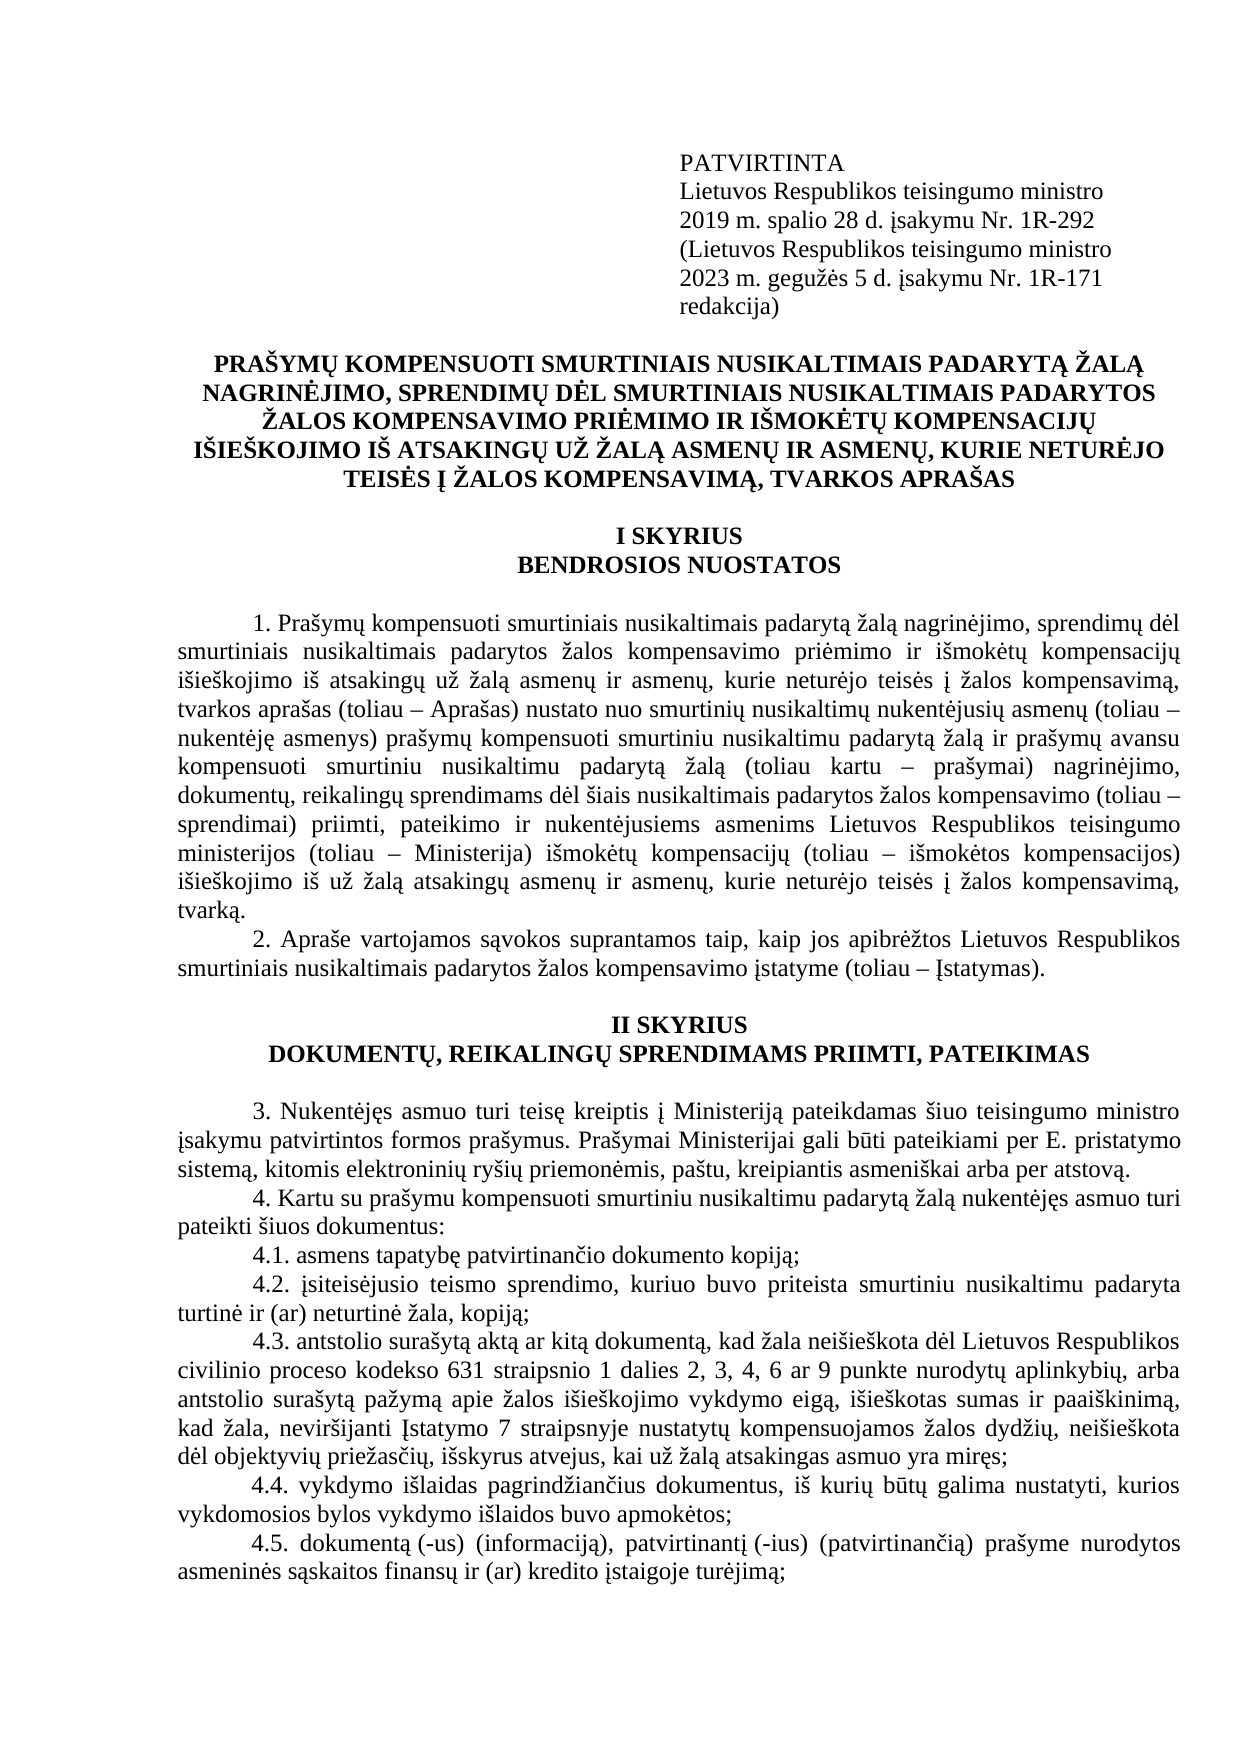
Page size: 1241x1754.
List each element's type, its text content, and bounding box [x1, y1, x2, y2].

text 4.3. antstolio surašytą aktą ar kitą dokumentą, kad žala neišieškota dėl Lietuvos Respublikos civilinio proceso kodekso 631 straipsnio 1 dalies 2, 3, 4, 6 ar 9 punkte nurodytų aplinkybių, arba antstolio surašytą pažymą apie žalos išieškojimo vykdymo eigą, išieškotas sumas ir paaiškinimą, kad žala, neviršijanti Įstatymo 7 straipsnyje nustatytų kompensuojamos žalos dydžių, neišieškota dėl objektyvių priežasčių, išskyrus atvejus, kai už žalą atsakingas asmuo yra miręs; [177, 1326, 1181, 1470]
text PRAŠYMŲ KOMPENSUOTI SMURTINIAIS NUSIKALTIMAIS PADARYTĄ ŽALĄ NAGRINĖJIMO, SPRENDIMŲ DĖL SMURTINIAIS NUSIKALTIMAIS PADARYTOS ŽALOS KOMPENSAVIMO PRIĖMIMO IR IŠMOKĖTŲ KOMPENSACIJŲ IŠIEŠKOJIMO IŠ ATSAKINGŲ UŽ ŽALĄ ASMENŲ IR ASMENŲ, KURIE NETURĖJO TEISĖS Į ŽALOS KOMPENSAVIMĄ, TVARKOS APRAŠAS [177, 349, 1181, 493]
text 4.4. vykdymo išlaidas pagrindžiančius dokumentus, iš kurių būtų galima nustatyti, kurios vykdomosios bylos vykdymo išlaidos buvo apmokėtos; [177, 1470, 1181, 1528]
text 1. Prašymų kompensuoti smurtiniais nusikaltimais padarytą žalą nagrinėjimo, sprendimų dėl smurtiniais nusikaltimais padarytos žalos kompensavimo priėmimo ir išmokėtų kompensacijų išieškojimo iš atsakingų už žalą asmenų ir asmenų, kurie neturėjo teisės į žalos kompensavimą, tvarkos aprašas (toliau – Aprašas) nustato nuo smurtinių nusikaltimų nukentėjusių asmenų (toliau – nukentėję asmenys) prašymų kompensuoti smurtiniu nusikaltimu padarytą žalą ir prašymų avansu kompensuoti smurtiniu nusikaltimu padarytą žalą (toliau kartu – prašymai) nagrinėjimo, dokumentų, reikalingų sprendimams dėl šiais nusikaltimais padarytos žalos kompensavimo (toliau – sprendimai) priimti, pateikimo ir nukentėjusiems asmenims Lietuvos Respublikos teisingumo ministerijos (toliau – Ministerija) išmokėtų kompensacijų (toliau – išmokėtos kompensacijos) išieškojimo iš už žalą atsakingų asmenų ir asmenų, kurie neturėjo teisės į žalos kompensavimą, tvarką. [177, 608, 1181, 924]
text 4.5. dokumentą (-us) (informaciją), patvirtinantį (-ius) (patvirtinančią) prašyme nurodytos asmeninės sąskaitos finansų ir (ar) kredito įstaigoje turėjimą; [177, 1528, 1181, 1585]
text 4.1. asmens tapatybę patvirtinančio dokumento kopiją; [177, 1240, 1181, 1269]
text 3. Nukentėjęs asmuo turi teisę kreiptis į Ministeriją pateikdamas šiuo teisingumo ministro įsakymu patvirtintos formos prašymus. Prašymai Ministerijai gali būti pateikiami per E. pristatymo sistemą, kitomis elektroninių ryšių priemonėmis, paštu, kreipiantis asmeniškai arba per atstovą. [177, 1096, 1181, 1183]
text 2023 m. gegužės 5 d. įsakymu Nr. 1R-171 [517, 263, 1181, 291]
text DOKUMENTŲ, REIKALINGŲ SPRENDIMAMS PRIIMTI, PATEIKIMAS [177, 1039, 1181, 1068]
text redakcija) [517, 291, 1181, 320]
text 2019 m. spalio 28 d. įsakymu Nr. 1R-292 [517, 205, 1181, 234]
text 4.2. įsiteisėjusio teismo sprendimo, kuriuo buvo priteista smurtiniu nusikaltimu padaryta turtinė ir (ar) neturtinė žala, kopiją; [177, 1269, 1181, 1326]
text Lietuvos Respublikos teisingumo ministro [517, 176, 1181, 205]
text I SKYRIUS [177, 521, 1181, 550]
text PATVIRTINTA [517, 148, 1181, 176]
text BENDROSIOS NUOSTATOS [177, 550, 1181, 579]
text 4. Kartu su prašymu kompensuoti smurtiniu nusikaltimu padarytą žalą nukentėjęs asmuo turi pateikti šiuos dokumentus: [177, 1183, 1181, 1240]
text II SKYRIUS [177, 1010, 1181, 1039]
text 2. Apraše vartojamos sąvokos suprantamos taip, kaip jos apibrėžtos Lietuvos Respublikos smurtiniais nusikaltimais padarytos žalos kompensavimo įstatyme (toliau – Įstatymas). [177, 924, 1181, 981]
text (Lietuvos Respublikos teisingumo ministro [517, 234, 1181, 263]
